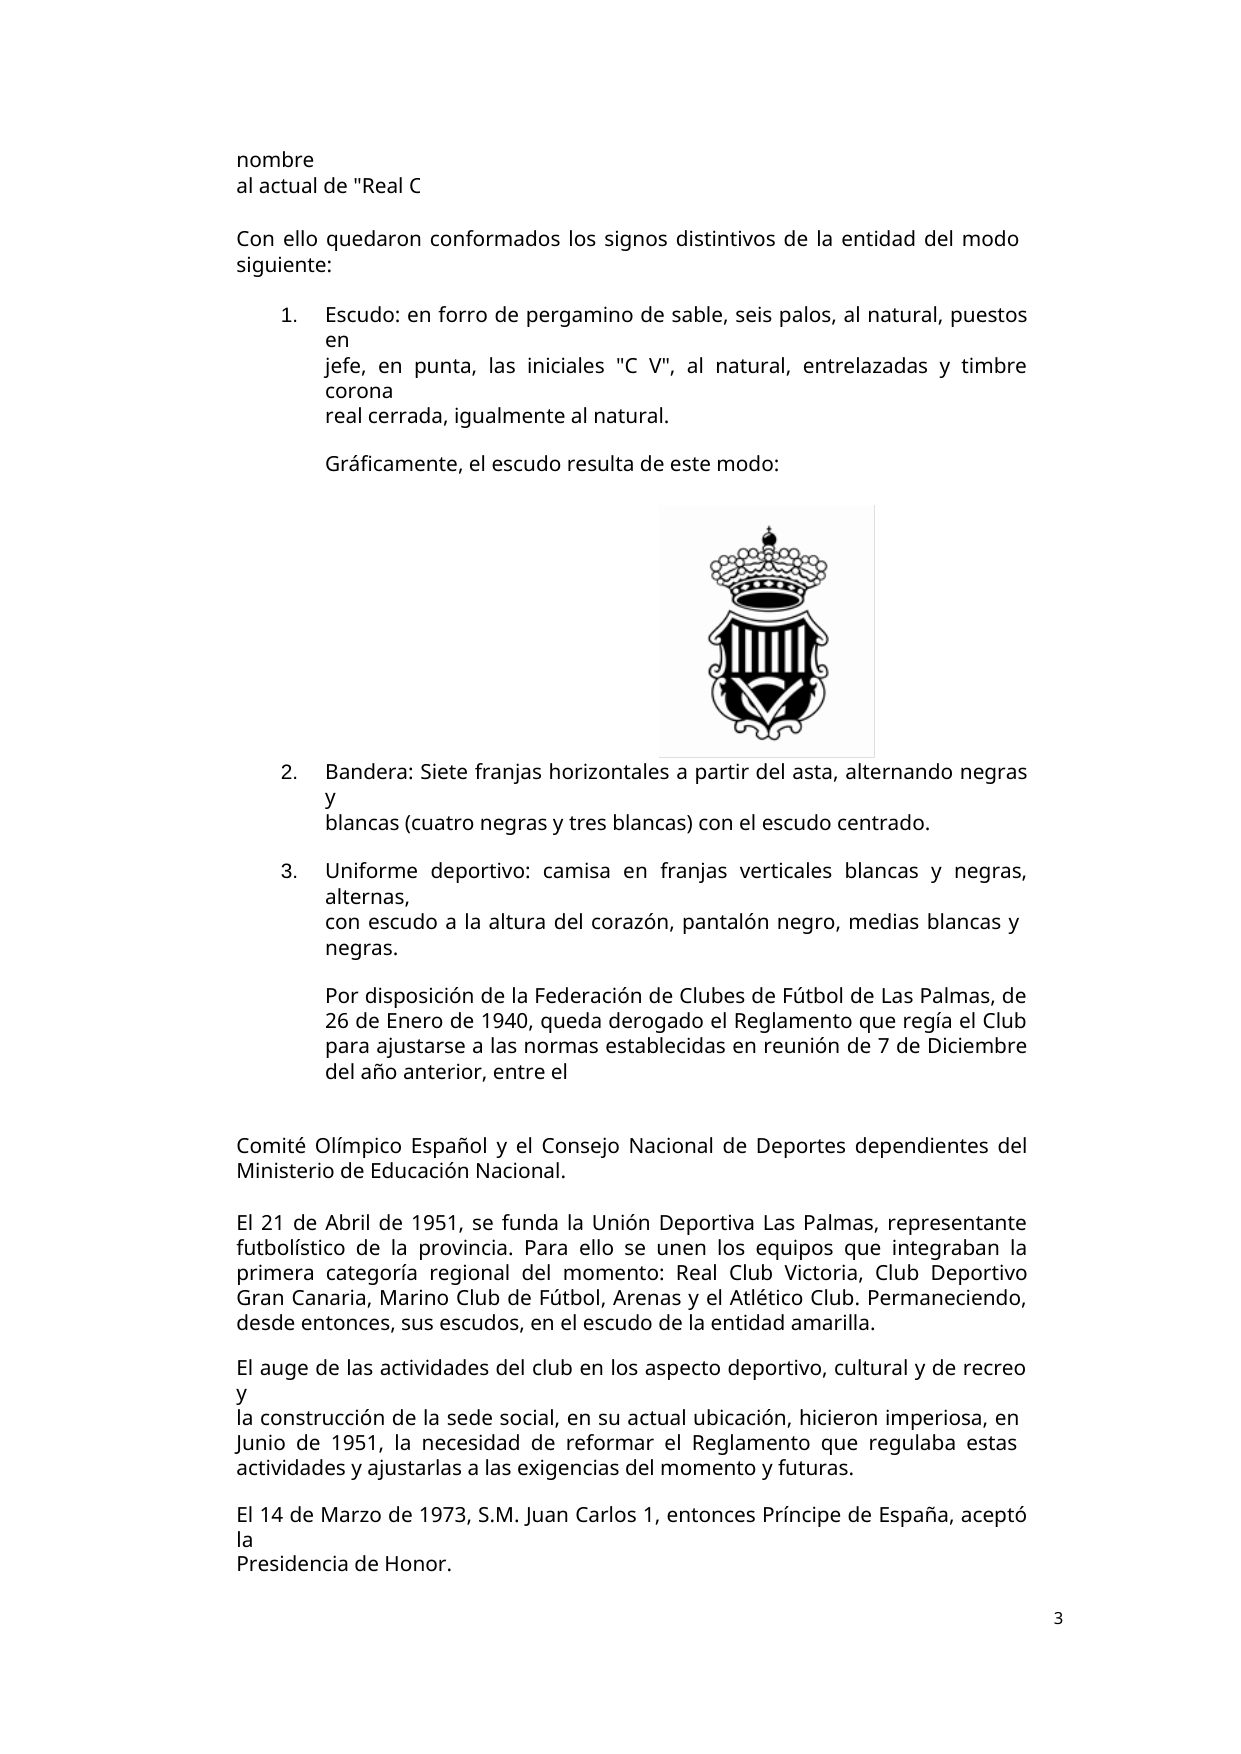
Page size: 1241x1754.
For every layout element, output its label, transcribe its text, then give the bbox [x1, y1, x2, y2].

list Escudo: en forro de pergamino de sable, seis palos, al natural, puestos en jefe, en punta, las iniciales "C V", al natural, entrelazadas y timbre corona real cerrada, igualmente al natural. [281, 302, 1028, 429]
list Bandera: Siete franjas horizontales a partir del asta, alternando negras y blancas (cuatro negras y tres blancas) con el escudo centrado. [281, 504, 1028, 835]
text El 21 de Abril de 1951, se funda la Unión Deportiva Las Palmas, representante futbolístico de la provincia. Para ello se unen los equipos que integraban la primera categoría regional del momento: Real Club Victoria, Club Deportivo Gran Canaria, Marino Club de Fútbol, Arenas y el Atlético Club. Permaneciendo, desde entonces, sus escudos, en el escudo de la entidad amarilla. [236, 1210, 1028, 1335]
text El auge de las actividades del club en los aspecto deportivo, cultural y de recreo y la construcción de la sede social, en su actual ubicación, hicieron imperiosa, en Junio de 1951, la necesidad de reformar el Reglamento que regulaba estas actividades y ajustarlas a las exigencias del momento y futuras. [236, 1355, 1028, 1480]
text Gráficamente, el escudo resulta de este modo: [325, 452, 1028, 476]
text Por disposición de la Federación de Clubes de Fútbol de Las Palmas, de 26 de Enero de 1940, queda derogado el Reglamento que regía el Club para ajustarse a las normas establecidas en reunión de 7 de Diciembre del año anterior, entre el [325, 983, 1028, 1084]
text nombre al actual de "Real Club Victoria". [236, 148, 1028, 198]
text El 14 de Marzo de 1973, S.M. Juan Carlos 1, entonces Príncipe de España, aceptó la Presidencia de Honor. [236, 1503, 1028, 1576]
list Uniforme deportivo: camisa en franjas verticales blancas y negras, alternas, con escudo a la altura del corazón, pantalón negro, medias blancas y negras. [281, 858, 1028, 960]
text Con ello quedaron conformados los signos distintivos de la entidad del modo siguiente: [236, 226, 1028, 277]
text Comité Olímpico Español y el Consejo Nacional de Deportes dependientes del Ministerio de Educación Nacional. [236, 1134, 1028, 1183]
